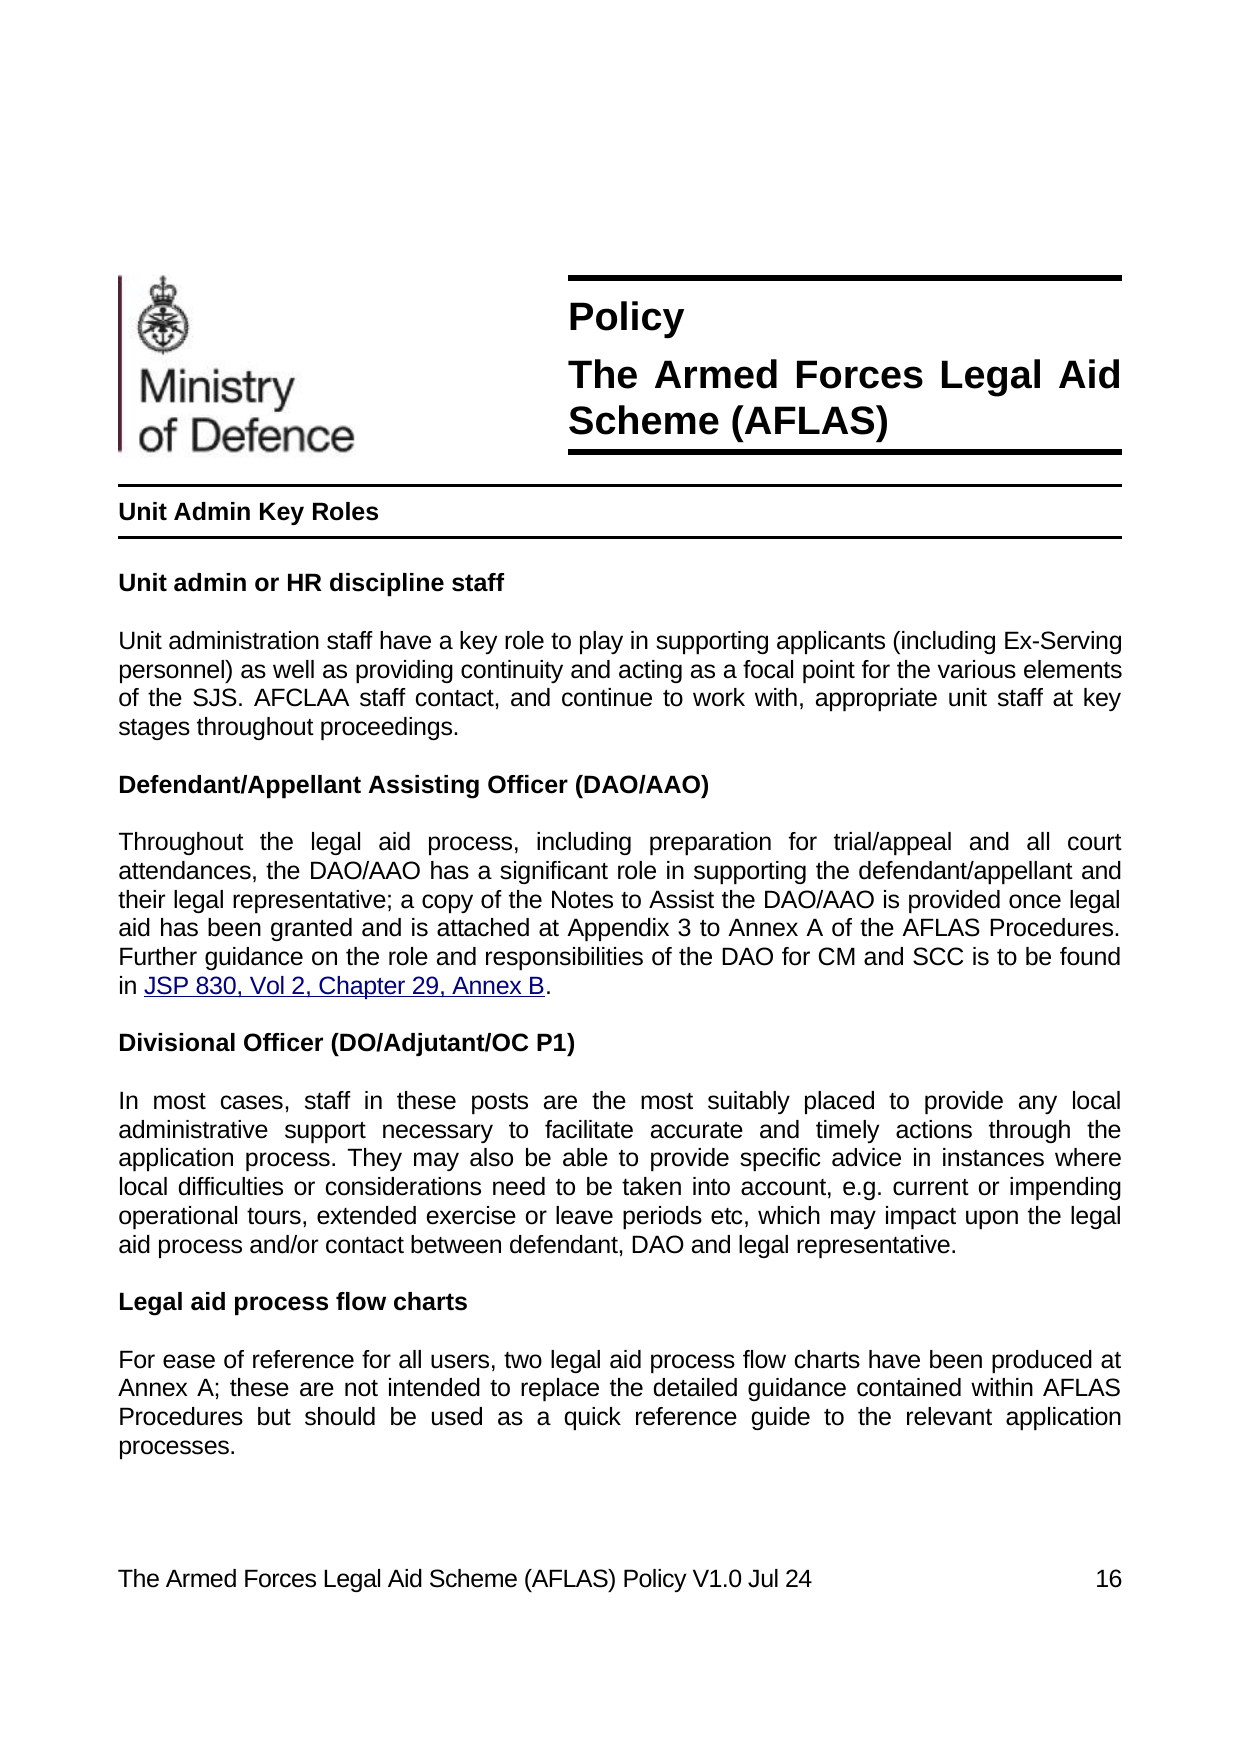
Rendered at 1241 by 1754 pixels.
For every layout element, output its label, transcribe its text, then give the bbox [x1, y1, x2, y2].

text In most cases, staff in these posts are the most suitably placed to provide any local administrative support necessary to facilitate accurate and timely actions through the application process. They may also be able to provide specific advice in instances where local difficulties or considerations need to be taken into account, e.g. current or impending operational tours, extended exercise or leave periods etc, which may impact upon the legal aid process and/or contact between defendant, DAO and legal representative. [118, 1086, 1122, 1258]
text Unit administration staff have a key role to play in supporting applicants (including Ex-Serving personnel) as well as providing continuity and acting as a focal point for the various elements of the SJS. AFCLAA staff contact, and continue to work with, appropriate unit staff at key stages throughout proceedings. [118, 626, 1122, 741]
subtitle Unit admin or HR discipline staff [118, 568, 1122, 597]
subtitle Legal aid process flow charts [118, 1287, 1122, 1316]
subtitle Unit Admin Key Roles [118, 487, 1122, 536]
subtitle Defendant/Appellant Assisting Officer (DAO/AAO) [118, 769, 1122, 798]
text For ease of reference for all users, two legal aid process flow charts have been produced at Annex A; these are not intended to replace the detailed guidance contained within AFLAS Procedures but should be used as a quick reference guide to the relevant application processes. [118, 1344, 1122, 1459]
subtitle Divisional Officer (DO/Adjutant/OC P1) [118, 1028, 1122, 1057]
text Throughout the legal aid process, including preparation for trial/appeal and all court attendances, the DAO/AAO has a significant role in supporting the defendant/appellant and their legal representative; a copy of the Notes to Assist the DAO/AAO is provided once legal aid has been granted and is attached at Appendix 3 to Annex A of the AFLAS Procedures. Further guidance on the role and responsibilities of the DAO for CM and SCC is to be found in JSP 830, Vol 2, Chapter 29, Annex B. [118, 827, 1122, 999]
